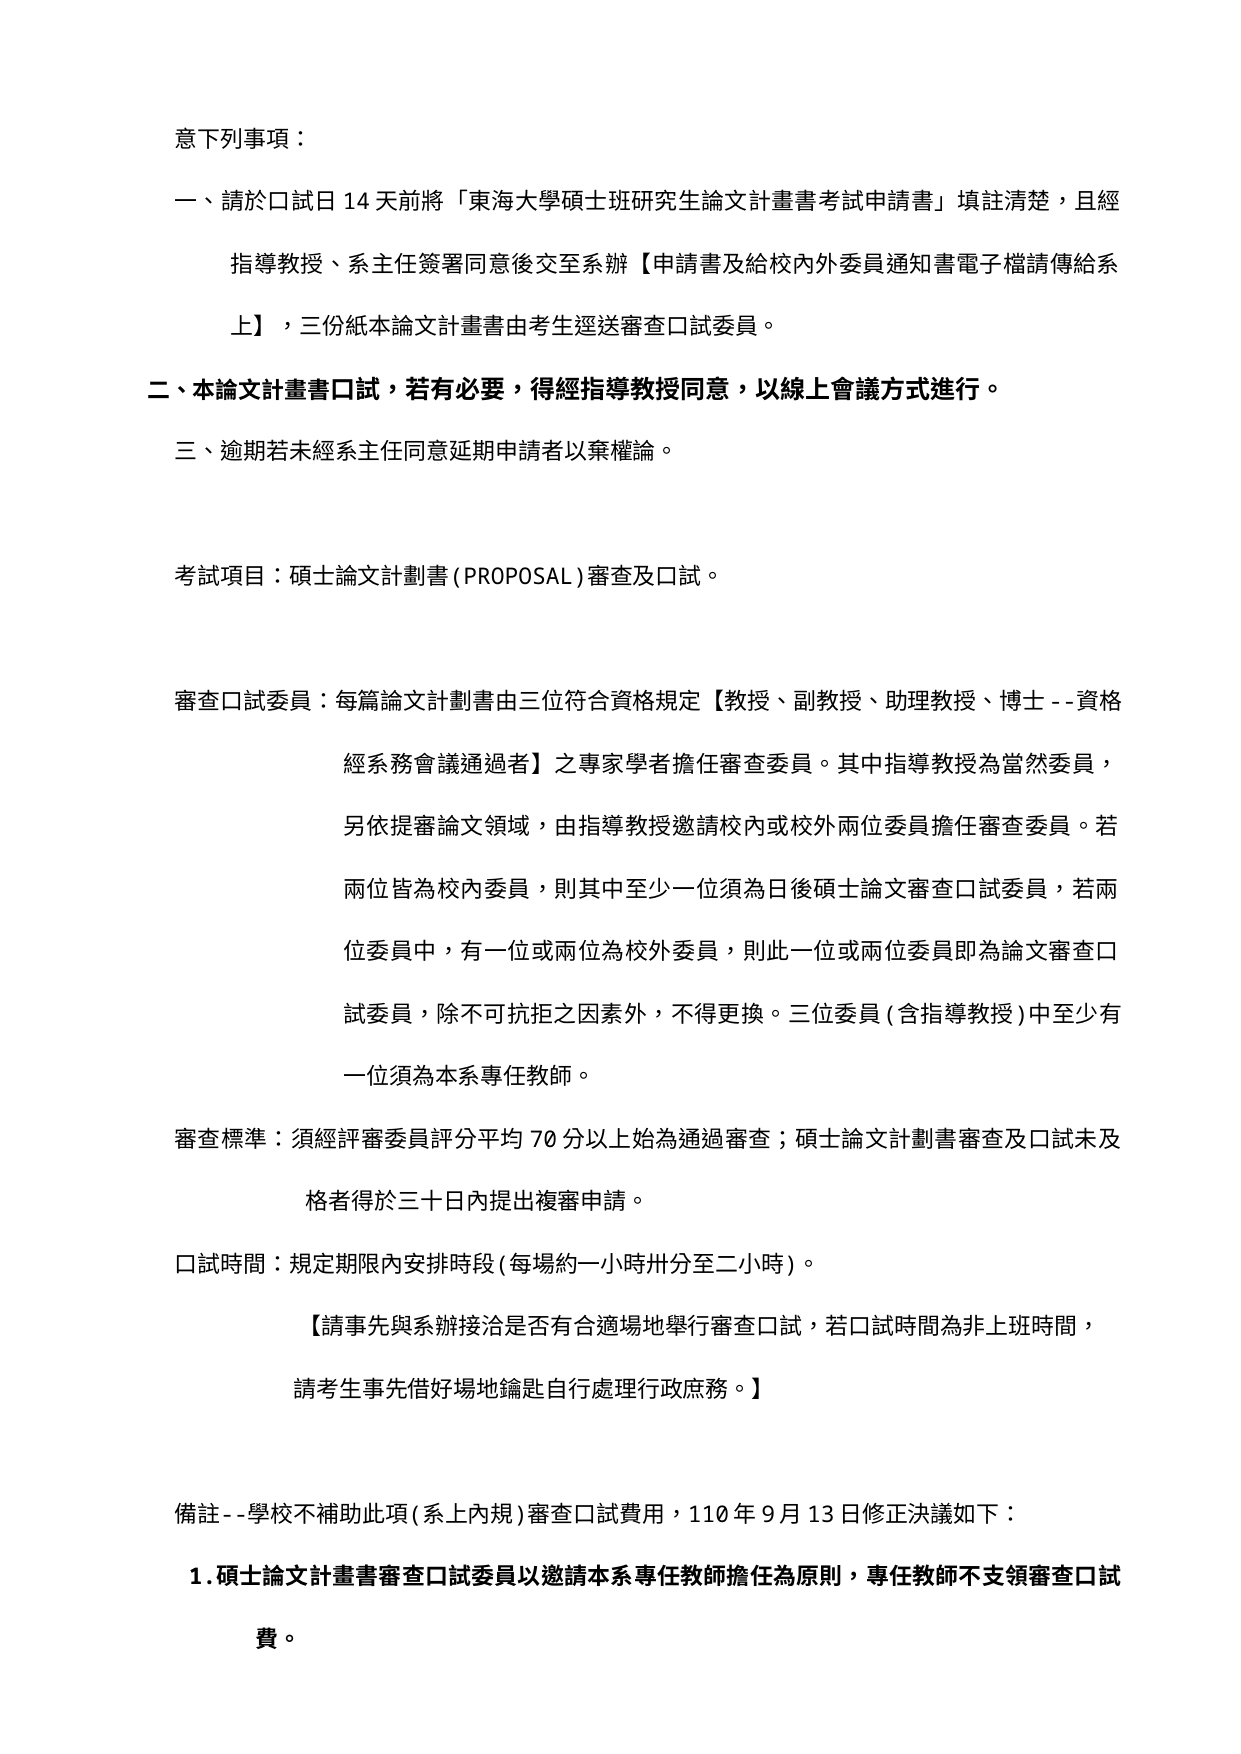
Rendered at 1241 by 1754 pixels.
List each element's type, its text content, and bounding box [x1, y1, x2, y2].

text 備註--學校不補助此項(系上內規)審查口試費用，110年9月13日修正決議如下： [174, 1471, 1122, 1533]
text 1.碩士論文計畫書審查口試委員以邀請本系專任教師擔任為原則，專任教師不支領審查口試費。 [118, 1533, 1122, 1658]
text 二、本論文計畫書口試，若有必要，得經指導教授同意，以線上會議方式進行。 [118, 346, 1122, 408]
text 審查標準：須經評審委員評分平均70分以上始為通過審查；碩士論文計劃書審查及口試未及格者得於三十日內提出複審申請。 [174, 1096, 1122, 1221]
text 審查口試委員：每篇論文計劃書由三位符合資格規定【教授、副教授、助理教授、博士--資格經系務會議通過者】之專家學者擔任審查委員。其中指導教授為當然委員，另依提審論文領域，由指導教授邀請校內或校外兩位委員擔任審查委員。若兩位皆為校內委員，則其中至少一位須為日後碩士論文審查口試委員，若兩位委員中，有一位或兩位為校外委員，則此一位或兩位委員即為論文審查口試委員，除不可抗拒之因素外，不得更換。三位委員(含指導教授)中至少有一位須為本系專任教師。 [174, 658, 1122, 1096]
text 【請事先與系辦接洽是否有合適場地舉行審查口試，若口試時間為非上班時間，請考生事先借好場地鑰匙自行處理行政庶務。】 [174, 1283, 1122, 1408]
text 一、請於口試日14天前將「東海大學碩士班研究生論文計畫書考試申請書」填註清楚，且經指導教授、系主任簽署同意後交至系辦【申請書及給校內外委員通知書電子檔請傳給系上】，三份紙本論文計畫書由考生逕送審查口試委員。 [174, 158, 1122, 346]
text 考試項目：碩士論文計劃書(PROPOSAL)審查及口試。 [174, 533, 1122, 596]
text 口試時間：規定期限內安排時段(每場約一小時卅分至二小時)。 [174, 1221, 1122, 1283]
text 意下列事項： [174, 96, 1122, 158]
text 三、逾期若未經系主任同意延期申請者以棄權論。 [174, 408, 1122, 471]
